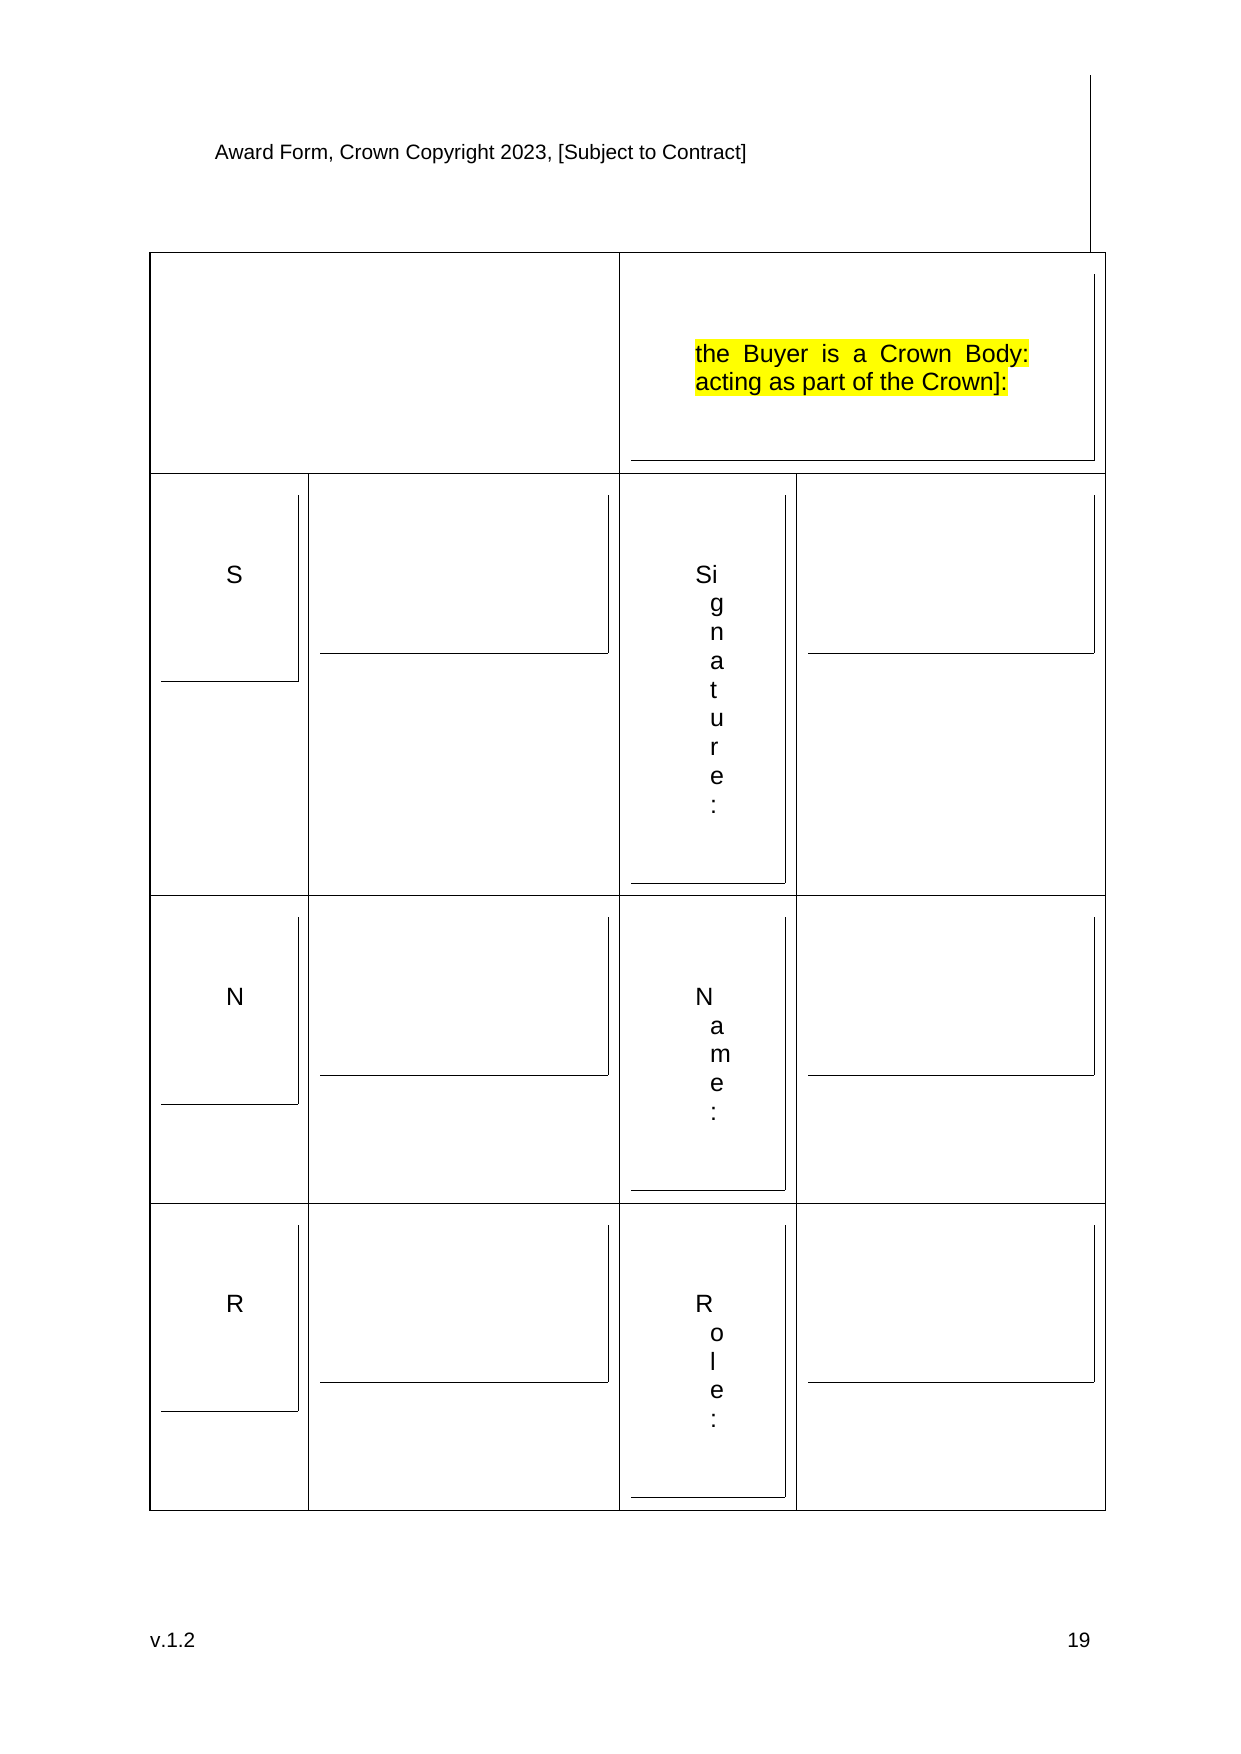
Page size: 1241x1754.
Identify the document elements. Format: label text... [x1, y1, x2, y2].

table_cell [309, 896, 619, 1203]
table_header the Buyer is a Crown Body: acting as part of the Crown]: [620, 253, 1105, 473]
table_cell Signature: [151, 474, 308, 895]
table_cell Name: [620, 896, 796, 1203]
table_cell [797, 474, 1105, 895]
table_cell Name: [151, 896, 308, 1203]
table_cell [309, 1204, 619, 1510]
table_cell Signature: [620, 474, 796, 895]
table_cell [797, 896, 1105, 1203]
table_cell [309, 474, 619, 895]
table_cell Role: [620, 1204, 796, 1510]
table_header [151, 253, 619, 473]
table_cell Role: [151, 1204, 308, 1510]
table_cell [797, 1204, 1105, 1510]
